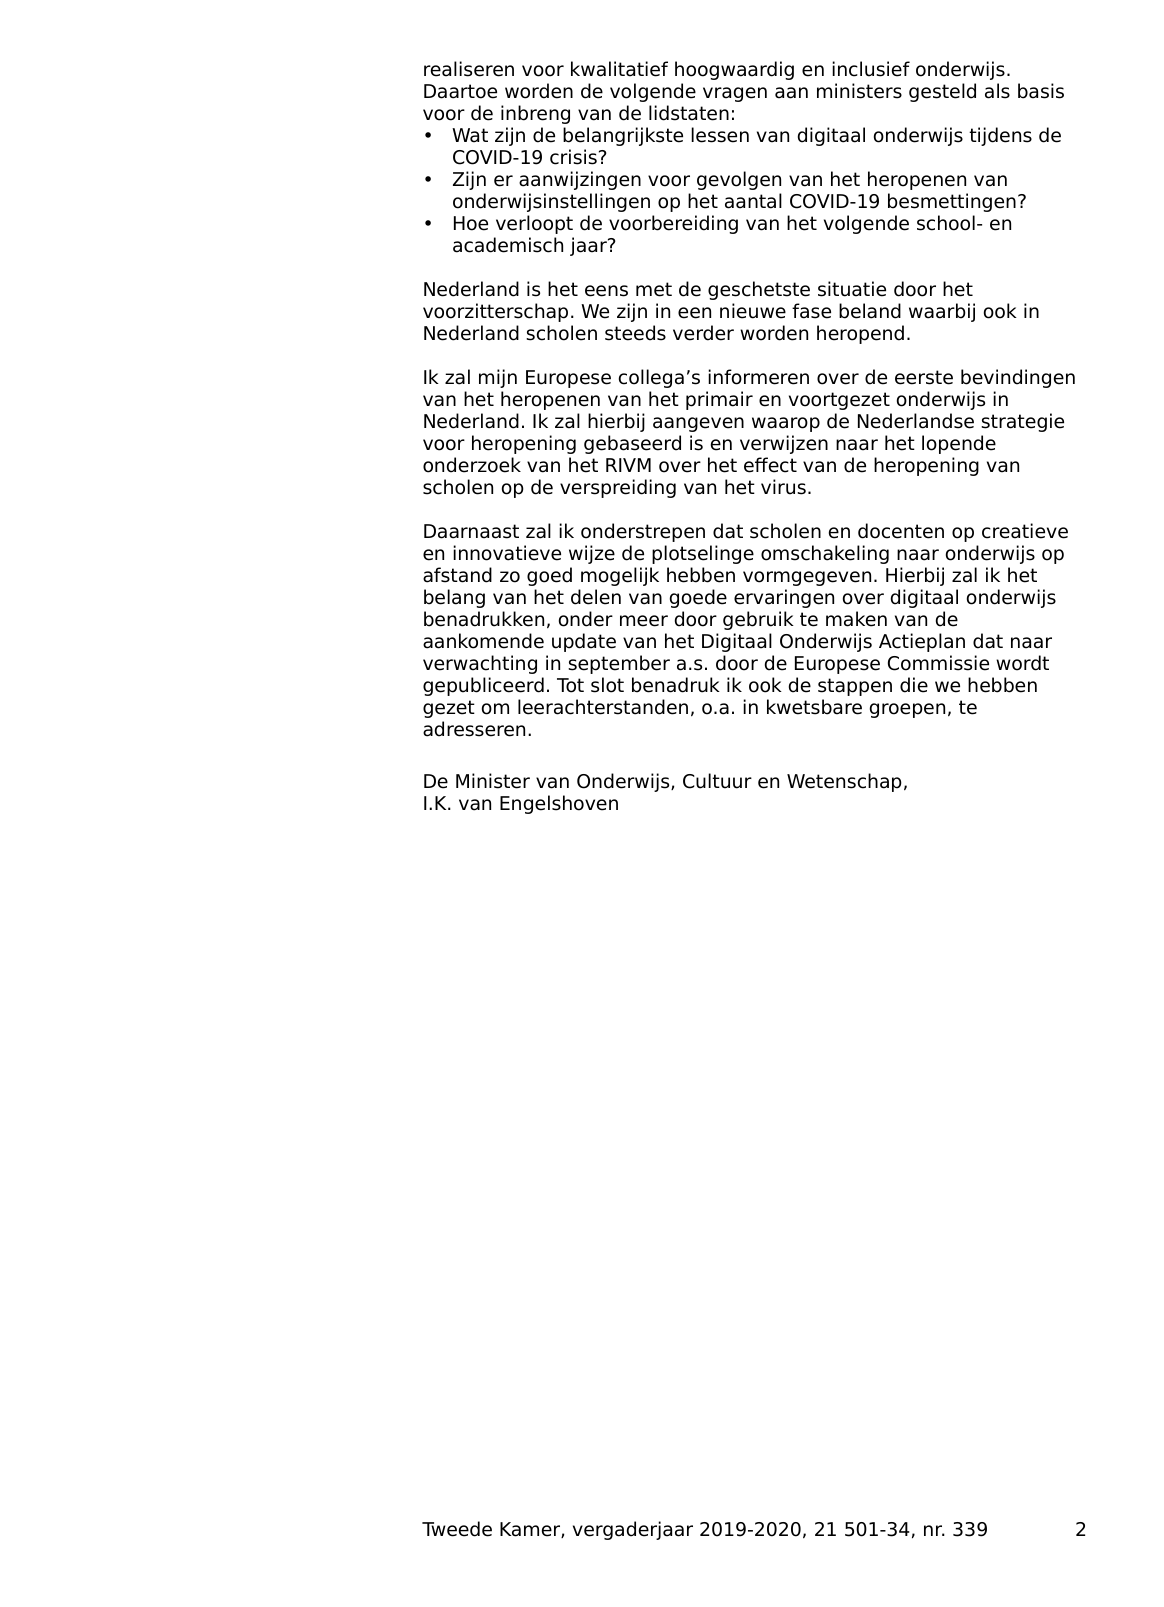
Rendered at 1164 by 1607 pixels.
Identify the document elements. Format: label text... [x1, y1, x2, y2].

text • Hoe verloopt de voorbereiding van het volgende school- en academisch jaar? [422, 213, 1087, 257]
text Nederland is het eens met de geschetste situatie door het voorzitterschap. We zijn in een nieuwe fase beland waarbij ook in Nederland scholen steeds verder worden heropend. [422, 279, 1087, 345]
text Ik zal mijn Europese collega’s informeren over de eerste bevindingen van het heropenen van het primair en voortgezet onderwijs in Nederland. Ik zal hierbij aangeven waarop de Nederlandse strategie voor heropening gebaseerd is en verwijzen naar het lopende onderzoek van het RIVM over het effect van de heropening van scholen op de verspreiding van het virus. [422, 367, 1087, 499]
text De Minister van Onderwijs, Cultuur en Wetenschap, I.K. van Engelshoven [422, 771, 1087, 815]
text realiseren voor kwalitatief hoogwaardig en inclusief onderwijs. Daartoe worden de volgende vragen aan ministers gesteld als basis voor de inbreng van de lidstaten: [422, 59, 1087, 125]
text • Wat zijn de belangrijkste lessen van digitaal onderwijs tijdens de COVID-19 crisis? [422, 125, 1087, 169]
text • Zijn er aanwijzingen voor gevolgen van het heropenen van onderwijsinstellingen op het aantal COVID-19 besmettingen? [422, 169, 1087, 213]
text Daarnaast zal ik onderstrepen dat scholen en docenten op creatieve en innovatieve wijze de plotselinge omschakeling naar onderwijs op afstand zo goed mogelijk hebben vormgegeven. Hierbij zal ik het belang van het delen van goede ervaringen over digitaal onderwijs benadrukken, onder meer door gebruik te maken van de aankomende update van het Digitaal Onderwijs Actieplan dat naar verwachting in september a.s. door de Europese Commissie wordt gepubliceerd. Tot slot benadruk ik ook de stappen die we hebben gezet om leerachterstanden, o.a. in kwetsbare groepen, te adresseren. [422, 521, 1087, 741]
